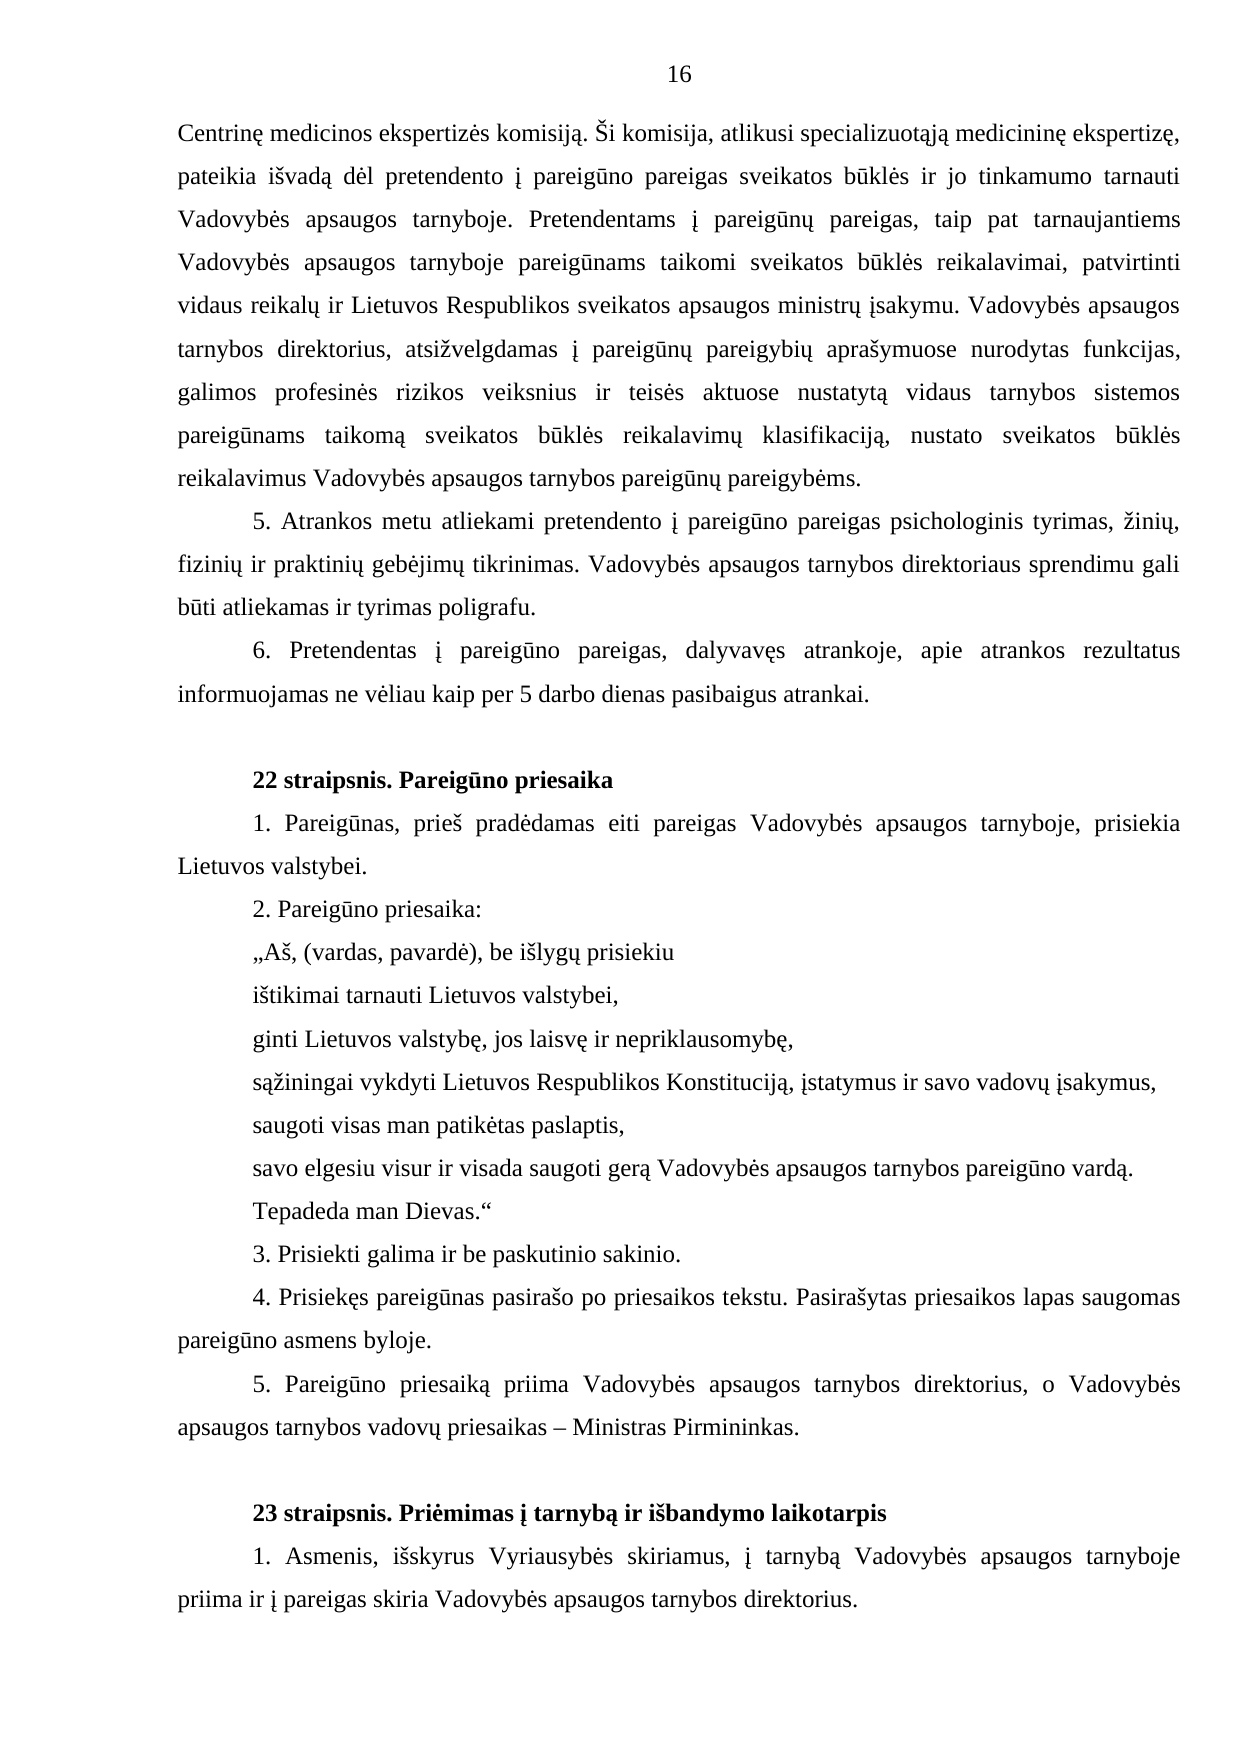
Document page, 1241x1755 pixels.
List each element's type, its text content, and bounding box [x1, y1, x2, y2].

text Tepadeda man Dievas.“ [177, 1196, 1181, 1225]
text „Aš, (vardas, pavardė), be išlygų prisiekiu [177, 937, 1181, 966]
text 2. Pareigūno priesaika: [177, 894, 1181, 923]
text saugoti visas man patikėtas paslaptis, [177, 1110, 1181, 1139]
text 5. Atrankos metu atliekami pretendento į pareigūno pareigas psichologinis tyrimas, žinių, fizinių ir praktinių gebėjimų tikrinimas. Vadovybės apsaugos tarnybos direktoriaus sprendimu gali būti atliekamas ir tyrimas poligrafu. [177, 506, 1181, 621]
text 5. Pareigūno priesaiką priima Vadovybės apsaugos tarnybos direktorius, o Vadovybės apsaugos tarnybos vadovų priesaikas – Ministras Pirmininkas. [177, 1369, 1181, 1441]
text 22 straipsnis. Pareigūno priesaika [177, 765, 1181, 794]
text 23 straipsnis. Priėmimas į tarnybą ir išbandymo laikotarpis [177, 1498, 1181, 1527]
text ištikimai tarnauti Lietuvos valstybei, [177, 981, 1181, 1009]
text 6. Pretendentas į pareigūno pareigas, dalyvavęs atrankoje, apie atrankos rezultatus informuojamas ne vėliau kaip per 5 darbo dienas pasibaigus atrankai. [177, 636, 1181, 707]
text 3. Prisiekti galima ir be paskutinio sakinio. [177, 1239, 1181, 1268]
text Centrinę medicinos ekspertizės komisiją. Ši komisija, atlikusi specializuotąją medicininę ekspertizę, pateikia išvadą dėl pretendento į pareigūno pareigas sveikatos būklės ir jo tinkamumo tarnauti Vadovybės apsaugos tarnyboje. Pretendentams į pareigūnų pareigas, taip pat tarnaujantiems Vadovybės apsaugos tarnyboje pareigūnams taikomi sveikatos būklės reikalavimai, patvirtinti vidaus reikalų ir Lietuvos Respublikos sveikatos apsaugos ministrų įsakymu. Vadovybės apsaugos tarnybos direktorius, atsižvelgdamas į pareigūnų pareigybių aprašymuose nurodytas funkcijas, galimos profesinės rizikos veiksnius ir teisės aktuose nustatytą vidaus tarnybos sistemos pareigūnams taikomą sveikatos būklės reikalavimų klasifikaciją, nustato sveikatos būklės reikalavimus Vadovybės apsaugos tarnybos pareigūnų pareigybėms. [177, 118, 1181, 492]
text 1. Asmenis, išskyrus Vyriausybės skiriamus, į tarnybą Vadovybės apsaugos tarnyboje priima ir į pareigas skiria Vadovybės apsaugos tarnybos direktorius. [177, 1541, 1181, 1613]
text sąžiningai vykdyti Lietuvos Respublikos Konstituciją, įstatymus ir savo vadovų įsakymus, [177, 1067, 1181, 1096]
text savo elgesiu visur ir visada saugoti gerą Vadovybės apsaugos tarnybos pareigūno vardą. [177, 1153, 1181, 1182]
text ginti Lietuvos valstybę, jos laisvę ir nepriklausomybę, [177, 1024, 1181, 1052]
text 4. Prisiekęs pareigūnas pasirašo po priesaikos tekstu. Pasirašytas priesaikos lapas saugomas pareigūno asmens byloje. [177, 1282, 1181, 1354]
text 1. Pareigūnas, prieš pradėdamas eiti pareigas Vadovybės apsaugos tarnyboje, prisiekia Lietuvos valstybei. [177, 808, 1181, 880]
